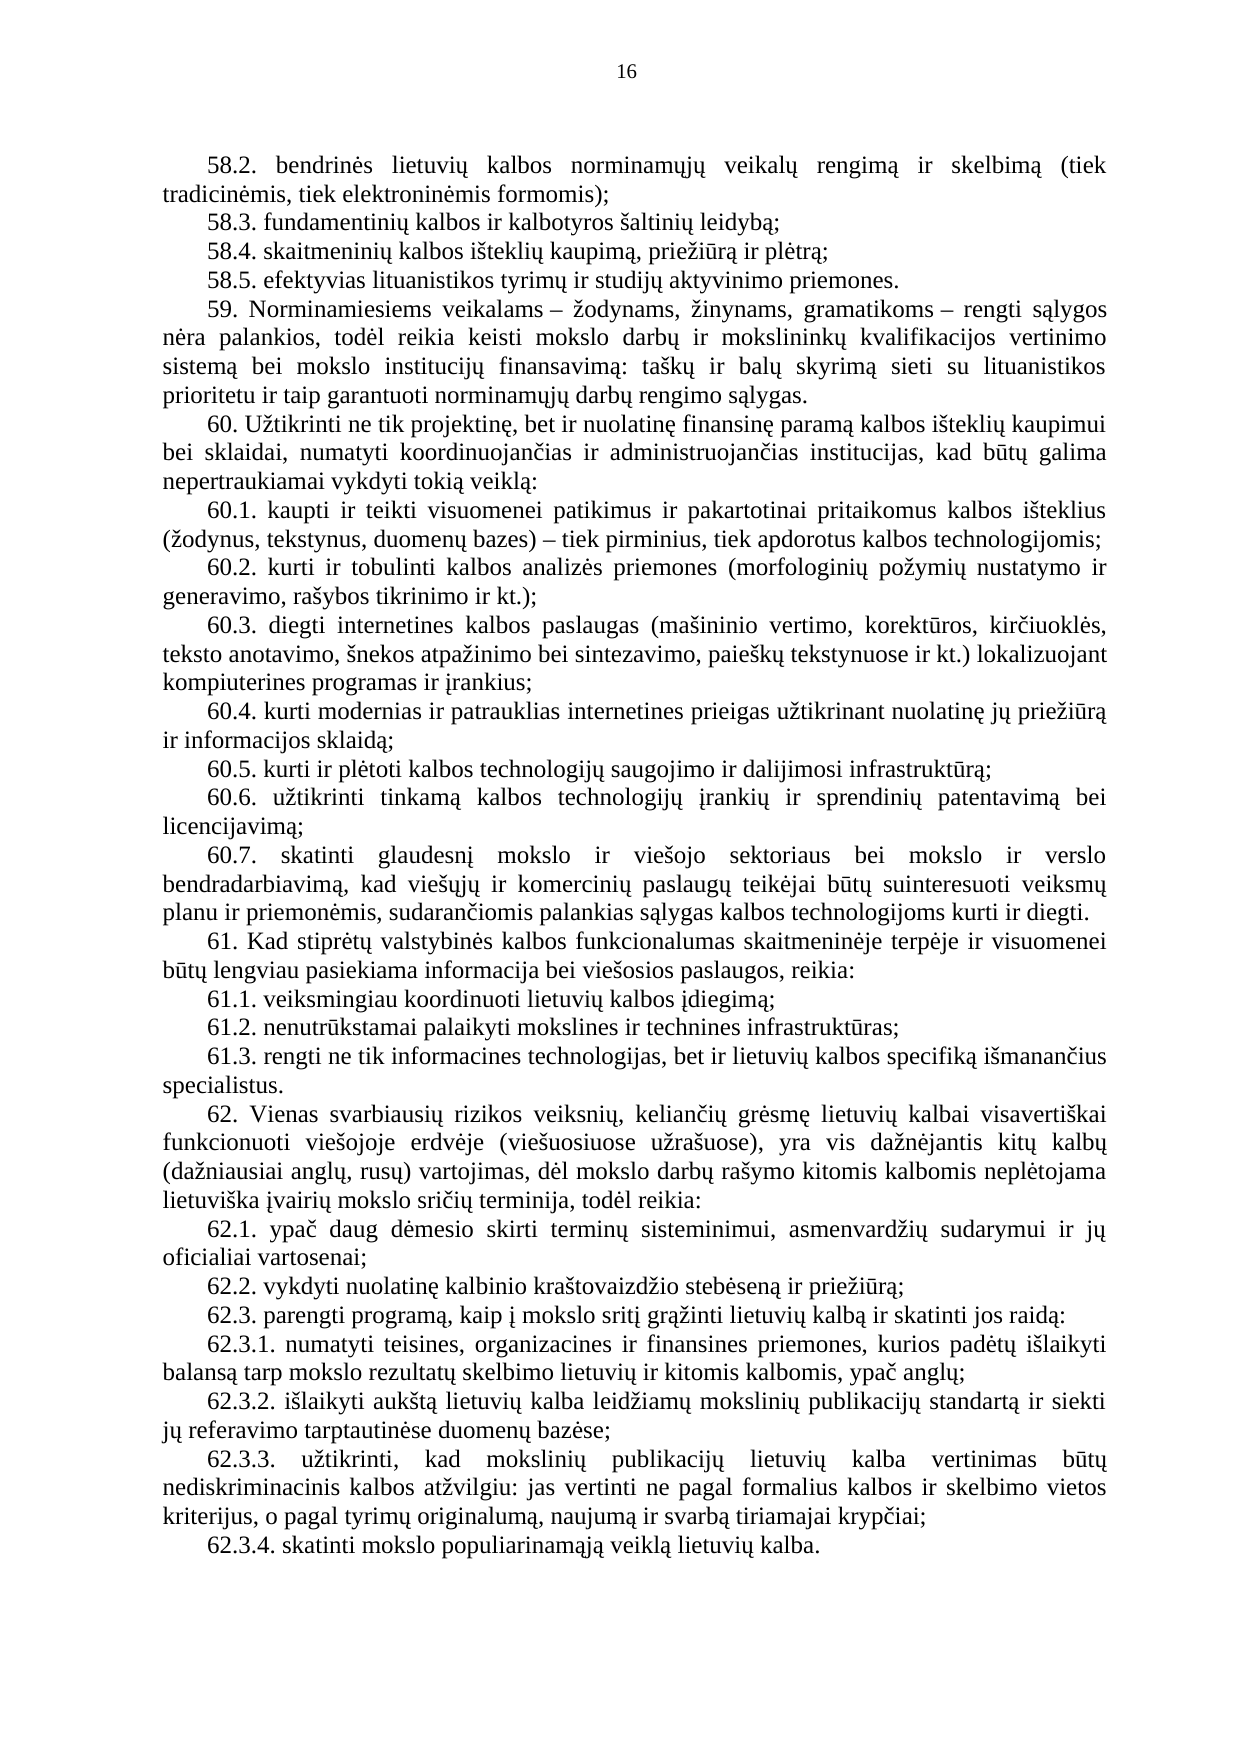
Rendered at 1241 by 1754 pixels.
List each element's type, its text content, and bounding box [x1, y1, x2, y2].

text 61.3. rengti ne tik informacines technologijas, bet ir lietuvių kalbos specifiką išmanančius specialistus. [162, 1041, 1107, 1099]
text 60.7. skatinti glaudesnį mokslo ir viešojo sektoriaus bei mokslo ir verslo bendradarbiavimą, kad viešųjų ir komercinių paslaugų teikėjai būtų suinteresuoti veiksmų planu ir priemonėmis, sudarančiomis palankias sąlygas kalbos technologijoms kurti ir diegti. [162, 840, 1107, 926]
text 60.1. kaupti ir teikti visuomenei patikimus ir pakartotinai pritaikomus kalbos išteklius (žodynus, tekstynus, duomenų bazes) – tiek pirminius, tiek apdorotus kalbos technologijomis; [162, 495, 1107, 552]
text 62.3.3. užtikrinti, kad mokslinių publikacijų lietuvių kalba vertinimas būtų nediskriminacinis kalbos atžvilgiu: jas vertinti ne pagal formalius kalbos ir skelbimo vietos kriterijus, o pagal tyrimų originalumą, naujumą ir svarbą tiriamajai krypčiai; [162, 1444, 1107, 1530]
text 62.3.1. numatyti teisines, organizacines ir finansines priemones, kurios padėtų išlaikyti balansą tarp mokslo rezultatų skelbimo lietuvių ir kitomis kalbomis, ypač anglų; [162, 1329, 1107, 1386]
text 60.6. užtikrinti tinkamą kalbos technologijų įrankių ir sprendinių patentavimą bei licencijavimą; [162, 782, 1107, 840]
text 58.3. fundamentinių kalbos ir kalbotyros šaltinių leidybą; [207, 207, 1107, 236]
text 62.3.4. skatinti mokslo populiarinamąją veiklą lietuvių kalba. [162, 1530, 1107, 1559]
text 61. Kad stiprėtų valstybinės kalbos funkcionalumas skaitmeninėje terpėje ir visuomenei būtų lengviau pasiekiama informacija bei viešosios paslaugos, reikia: [162, 926, 1107, 984]
text 61.2. nenutrūkstamai palaikyti mokslines ir technines infrastruktūras; [207, 1012, 1107, 1041]
text 59. Norminamiesiems veikalams – žodynams, žinynams, gramatikoms – rengti sąlygos nėra palankios, todėl reikia keisti mokslo darbų ir mokslininkų kvalifikacijos vertinimo sistemą bei mokslo institucijų finansavimą: taškų ir balų skyrimą sieti su lituanistikos prioritetu ir taip garantuoti norminamųjų darbų rengimo sąlygas. [162, 294, 1107, 409]
text 60.2. kurti ir tobulinti kalbos analizės priemones (morfologinių požymių nustatymo ir generavimo, rašybos tikrinimo ir kt.); [162, 552, 1107, 610]
text 62.1. ypač daug dėmesio skirti terminų sisteminimui, asmenvardžių sudarymui ir jų oficialiai vartosenai; [162, 1214, 1107, 1271]
text 62.3.2. išlaikyti aukštą lietuvių kalba leidžiamų mokslinių publikacijų standartą ir siekti jų referavimo tarptautinėse duomenų bazėse; [162, 1386, 1107, 1444]
text 62. Vienas svarbiausių rizikos veiksnių, keliančių grėsmę lietuvių kalbai visavertiškai funkcionuoti viešojoje erdvėje (viešuosiuose užrašuose), yra vis dažnėjantis kitų kalbų (dažniausiai anglų, rusų) vartojimas, dėl mokslo darbų rašymo kitomis kalbomis neplėtojama lietuviška įvairių mokslo sričių terminija, todėl reikia: [162, 1099, 1107, 1214]
text 60.5. kurti ir plėtoti kalbos technologijų saugojimo ir dalijimosi infrastruktūrą; [207, 754, 1107, 782]
text 60.4. kurti modernias ir patrauklias internetines prieigas užtikrinant nuolatinę jų priežiūrą ir informacijos sklaidą; [162, 696, 1107, 754]
text 58.4. skaitmeninių kalbos išteklių kaupimą, priežiūrą ir plėtrą; [207, 236, 1107, 265]
text 60.3. diegti internetines kalbos paslaugas (mašininio vertimo, korektūros, kirčiuoklės, teksto anotavimo, šnekos atpažinimo bei sintezavimo, paieškų tekstynuose ir kt.) lokalizuojant kompiuterines programas ir įrankius; [162, 610, 1107, 696]
text 62.3. parengti programą, kaip į mokslo sritį grąžinti lietuvių kalbą ir skatinti jos raidą: [162, 1300, 1107, 1329]
text 60. Užtikrinti ne tik projektinę, bet ir nuolatinę finansinę paramą kalbos išteklių kaupimui bei sklaidai, numatyti koordinuojančias ir administruojančias institucijas, kad būtų galima nepertraukiamai vykdyti tokią veiklą: [162, 409, 1107, 495]
text 58.5. efektyvias lituanistikos tyrimų ir studijų aktyvinimo priemones. [162, 265, 1107, 294]
text 61.1. veiksmingiau koordinuoti lietuvių kalbos įdiegimą; [207, 984, 1107, 1012]
text 62.2. vykdyti nuolatinę kalbinio kraštovaizdžio stebėseną ir priežiūrą; [162, 1271, 1107, 1300]
text 58.2. bendrinės lietuvių kalbos norminamųjų veikalų rengimą ir skelbimą (tiek tradicinėmis, tiek elektroninėmis formomis); [162, 150, 1107, 207]
